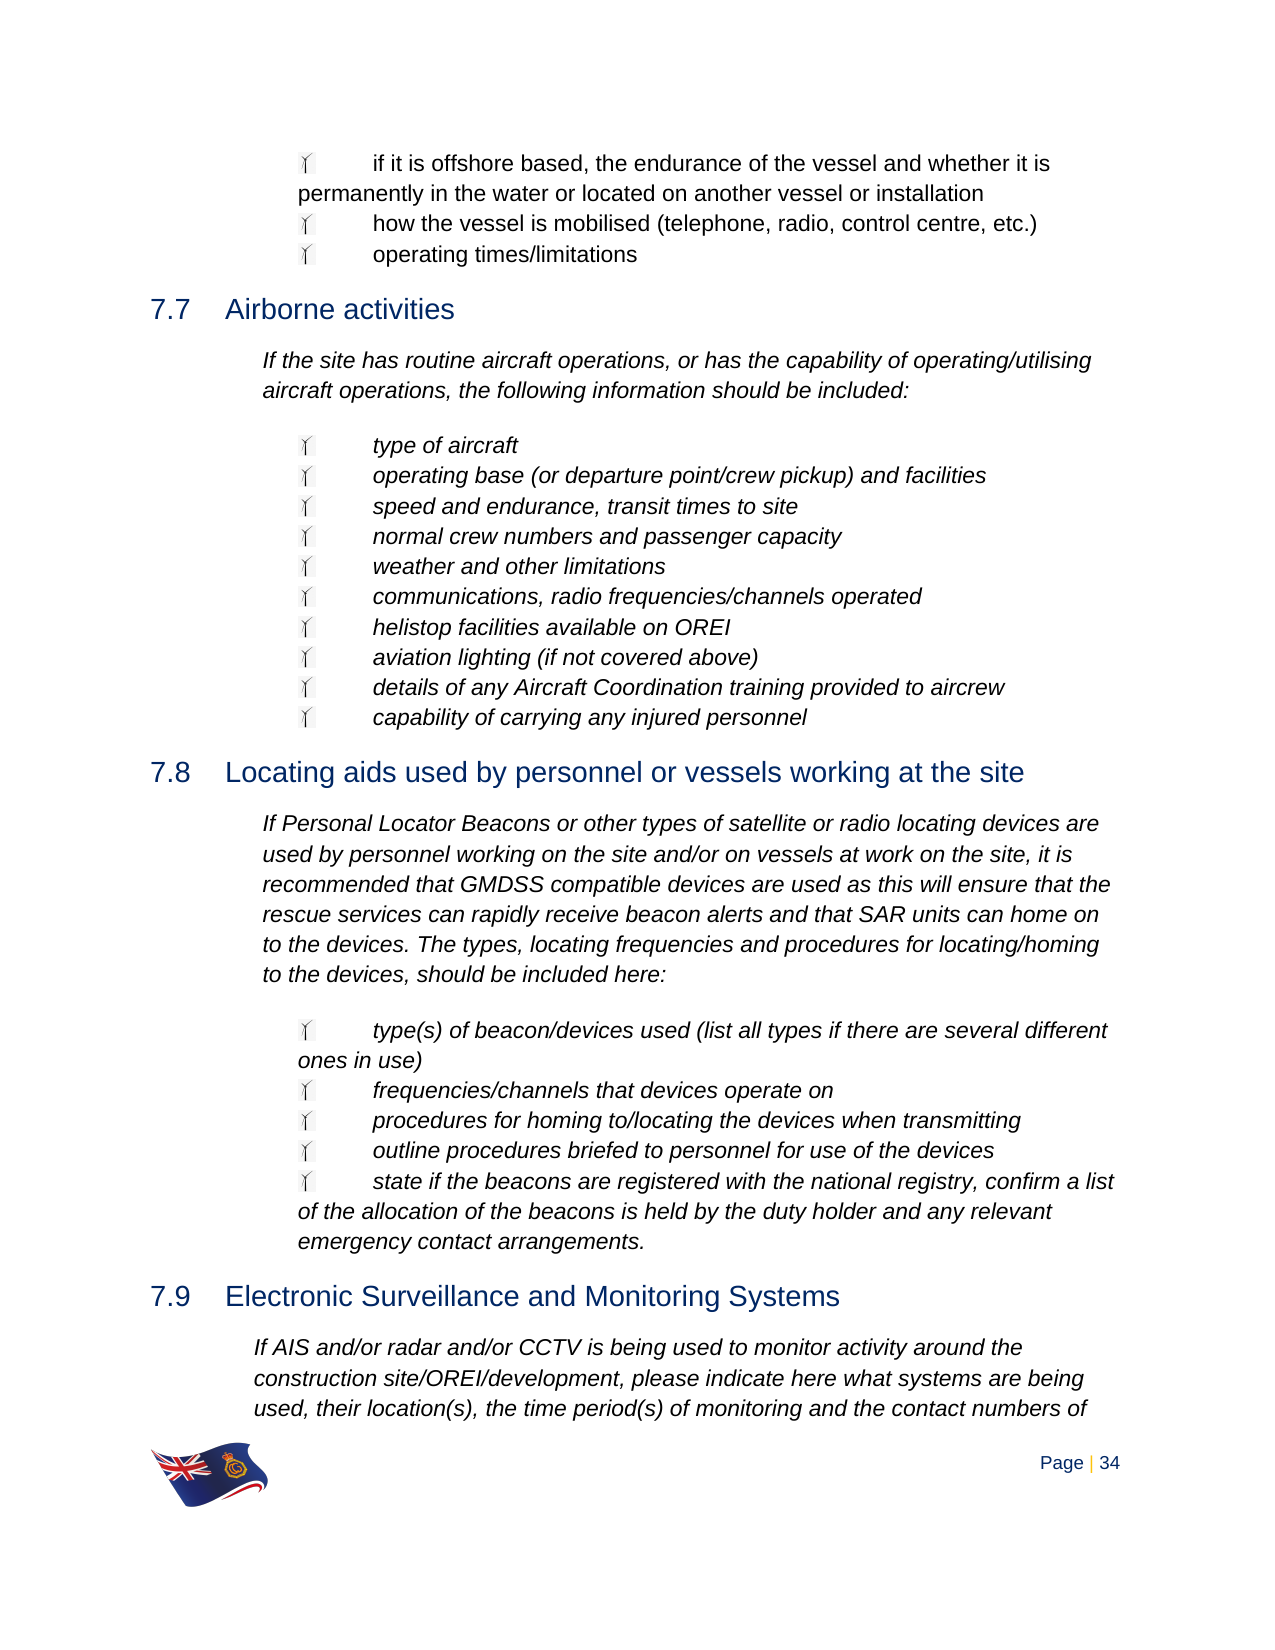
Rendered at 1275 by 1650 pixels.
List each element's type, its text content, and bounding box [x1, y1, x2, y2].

list operating base (or departure point/crew pickup) and facilities [298, 462, 1125, 489]
list weather and other limitations [298, 553, 1125, 579]
list operating times/limitations [298, 241, 1125, 267]
list helistop facilities available on OREI [298, 613, 1125, 640]
list outline procedures briefed to personnel for use of the devices [298, 1137, 1125, 1164]
list speed and endurance, transit times to site [298, 493, 1125, 519]
list Locating aids used by personnel or vessels working at the site [150, 755, 1125, 789]
list frequencies/channels that devices operate on [298, 1077, 1125, 1103]
list how the vessel is mobilised (telephone, radio, control centre, etc.) [298, 210, 1125, 237]
list if it is offshore based, the endurance of the vessel and whether it is permanently in the water or located on another vessel or installation [298, 150, 1125, 207]
list type of aircraft [298, 432, 1125, 459]
text If the site has routine aircraft operations, or has the capability of operating/utilising aircraft operations, the following information should be included: [262, 347, 1125, 403]
list Electronic Surveillance and Monitoring Systems [150, 1279, 1125, 1313]
list Airborne activities [150, 292, 1125, 325]
list state if the beacons are registered with the national registry, confirm a list of the allocation of the beacons is held by the duty holder and any relevant emergency contact arrangements. [298, 1168, 1125, 1254]
list capability of carrying any injured personnel [298, 704, 1125, 731]
text If AIS and/or radar and/or CCTV is being used to monitor activity around the construction site/OREI/development, please indicate here what systems are being used, their location(s), the time period(s) of monitoring and the contact numbers of [253, 1334, 1125, 1421]
text If Personal Locator Beacons or other types of satellite or radio locating devices are used by personnel working on the site and/or on vessels at work on the site, it is recommended that GMDSS compatible devices are used as this will ensure that the rescue services can rapidly receive beacon alerts and that SAR units can home on to the devices. The types, locating frequencies and procedures for locating/homing to the devices, should be included here: [262, 810, 1125, 988]
list procedures for homing to/locating the devices when transmitting [298, 1107, 1125, 1134]
list communications, radio frequencies/channels operated [298, 583, 1125, 610]
list details of any Aircraft Coordination training provided to aircrew [298, 674, 1125, 700]
list normal crew numbers and passenger capacity [298, 523, 1125, 549]
list aviation lighting (if not covered above) [298, 644, 1125, 670]
list type(s) of beacon/devices used (list all types if there are several different ones in use) [298, 1017, 1125, 1073]
